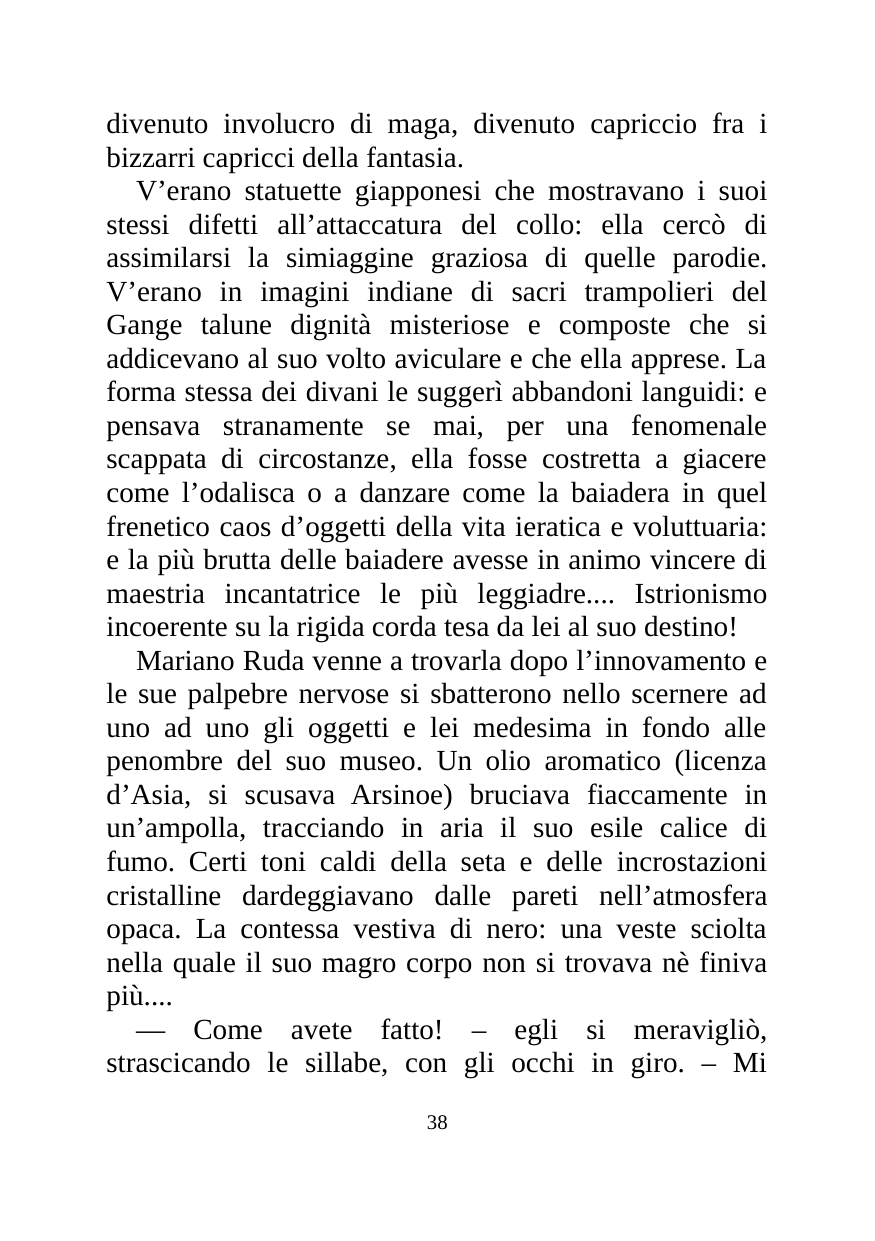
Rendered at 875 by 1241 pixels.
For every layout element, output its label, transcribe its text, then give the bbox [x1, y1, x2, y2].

text divenuto involucro di maga, divenuto capriccio fra i bizzarri capricci della fantasia. [106, 106, 768, 173]
text Mariano Ruda venne a trovarla dopo l’innovamento e le sue palpebre nervose si sbatterono nello scernere ad uno ad uno gli oggetti e lei medesima in fondo alle penombre del suo museo. Un olio aromatico (licenza d’Asia, si scusava Arsinoe) bruciava fiaccamente in un’ampolla, tracciando in aria il suo esile calice di fumo. Certi toni caldi della seta e delle incrostazioni cristalline dardeggiavano dalle pareti nell’atmosfera opaca. La contessa vestiva di nero: una veste sciolta nella quale il suo magro corpo non si trovava nè finiva più.... [106, 643, 768, 1012]
text — Come avete fatto! – egli si meravigliò, strascicando le sillabe, con gli occhi in giro. – Mi [106, 1012, 768, 1079]
text V’erano statuette giapponesi che mostravano i suoi stessi difetti all’attaccatura del collo: ella cercò di assimilarsi la simiaggine graziosa di quelle parodie. V’erano in imagini indiane di sacri trampolieri del Gange talune dignità misteriose e composte che si addicevano al suo volto aviculare e che ella apprese. La forma stessa dei divani le suggerì abbandoni languidi: e pensava stranamente se mai, per una fenomenale scappata di circostanze, ella fosse costretta a giacere come l’odalisca o a danzare come la baiadera in quel frenetico caos d’oggetti della vita ieratica e voluttuaria: e la più brutta delle baiadere avesse in animo vincere di maestria incantatrice le più leggiadre.... Istrionismo incoerente su la rigida corda tesa da lei al suo destino! [106, 173, 768, 643]
